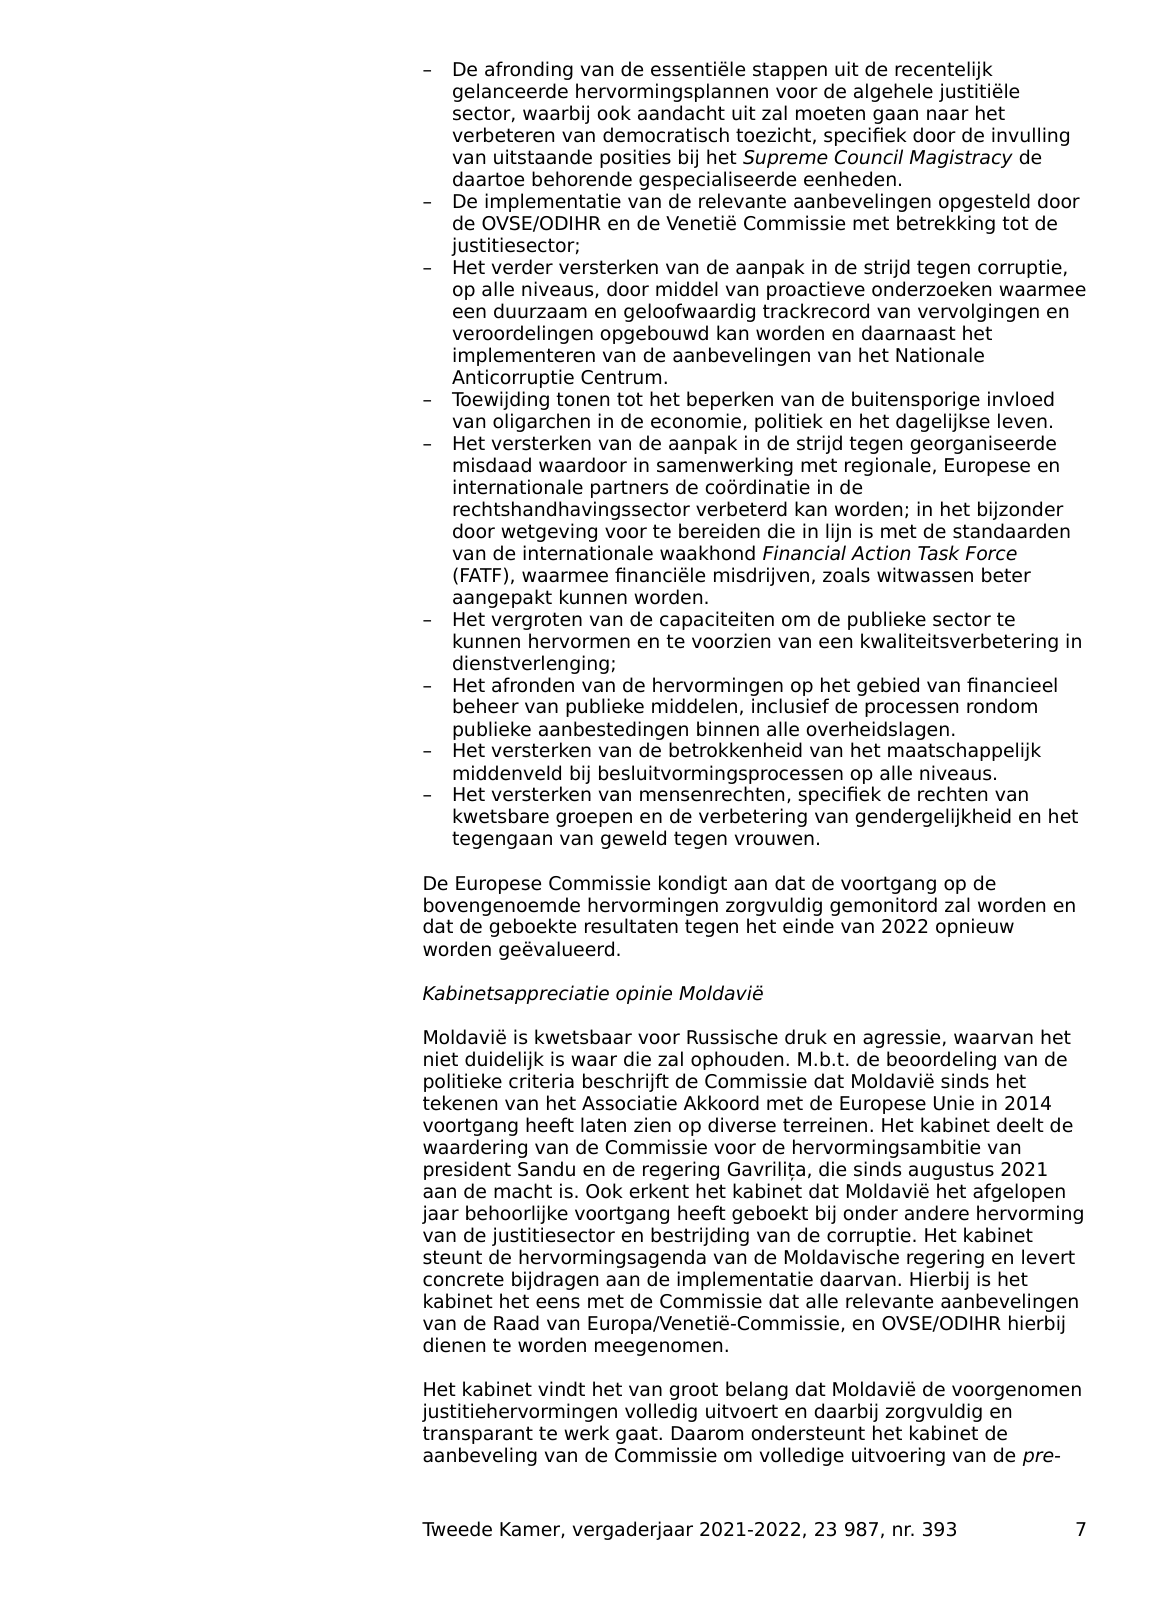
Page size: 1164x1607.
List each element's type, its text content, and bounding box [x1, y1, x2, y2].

text – Toewijding tonen tot het beperken van de buitensporige invloed van oligarchen in de economie, politiek en het dagelijkse leven. [422, 389, 1087, 433]
text – Het versterken van de aanpak in de strijd tegen georganiseerde misdaad waardoor in samenwerking met regionale, Europese en internationale partners de coördinatie in de rechtshandhavingssector verbeterd kan worden; in het bijzonder door wetgeving voor te bereiden die in lijn is met de standaarden van de internationale waakhond Financial Action Task Force (FATF), waarmee financiële misdrijven, zoals witwassen beter aangepakt kunnen worden. [422, 433, 1087, 608]
subtitle Kabinetsappreciatie opinie Moldavië [422, 983, 1087, 1004]
text – Het vergroten van de capaciteiten om de publieke sector te kunnen hervormen en te voorzien van een kwaliteitsverbetering in dienstverlenging; [422, 608, 1087, 674]
text De Europese Commissie kondigt aan dat de voortgang op de bovengenoemde hervormingen zorgvuldig gemonitord zal worden en dat de geboekte resultaten tegen het einde van 2022 opnieuw worden geëvalueerd. [422, 872, 1087, 960]
text – Het verder versterken van de aanpak in de strijd tegen corruptie, op alle niveaus, door middel van proactieve onderzoeken waarmee een duurzaam en geloofwaardig trackrecord van vervolgingen en veroordelingen opgebouwd kan worden en daarnaast het implementeren van de aanbevelingen van het Nationale Anticorruptie Centrum. [422, 257, 1087, 389]
text – Het afronden van de hervormingen op het gebied van financieel beheer van publieke middelen, inclusief de processen rondom publieke aanbestedingen binnen alle overheidslagen. [422, 674, 1087, 740]
text – Het versterken van de betrokkenheid van het maatschappelijk middenveld bij besluitvormingsprocessen op alle niveaus. [422, 740, 1087, 784]
text – De afronding van de essentiële stappen uit de recentelijk gelanceerde hervormingsplannen voor de algehele justitiële sector, waarbij ook aandacht uit zal moeten gaan naar het verbeteren van democratisch toezicht, specifiek door de invulling van uitstaande posities bij het Supreme Council Magistracy de daartoe behorende gespecialiseerde eenheden. [422, 59, 1087, 191]
text – De implementatie van de relevante aanbevelingen opgesteld door de OVSE/ODIHR en de Venetië Commissie met betrekking tot de justitiesector; [422, 191, 1087, 257]
text – Het versterken van mensenrechten, specifiek de rechten van kwetsbare groepen en de verbetering van gendergelijkheid en het tegengaan van geweld tegen vrouwen. [422, 784, 1087, 850]
text Het kabinet vindt het van groot belang dat Moldavië de voorgenomen justitiehervormingen volledig uitvoert en daarbij zorgvuldig en transparant te werk gaat. Daarom ondersteunt het kabinet de aanbeveling van de Commissie om volledige uitvoering van de pre- [422, 1379, 1087, 1467]
text Moldavië is kwetsbaar voor Russische druk en agressie, waarvan het niet duidelijk is waar die zal ophouden. M.b.t. de beoordeling van de politieke criteria beschrijft de Commissie dat Moldavië sinds het tekenen van het Associatie Akkoord met de Europese Unie in 2014 voortgang heeft laten zien op diverse terreinen. Het kabinet deelt de waardering van de Commissie voor de hervormingsambitie van president Sandu en de regering Gavrilița, die sinds augustus 2021 aan de macht is. Ook erkent het kabinet dat Moldavië het afgelopen jaar behoorlijke voortgang heeft geboekt bij onder andere hervorming van de justitiesector en bestrijding van de corruptie. Het kabinet steunt de hervormingsagenda van de Moldavische regering en levert concrete bijdragen aan de implementatie daarvan. Hierbij is het kabinet het eens met de Commissie dat alle relevante aanbevelingen van de Raad van Europa/Venetië-Commissie, en OVSE/ODIHR hierbij dienen te worden meegenomen. [422, 1027, 1087, 1356]
